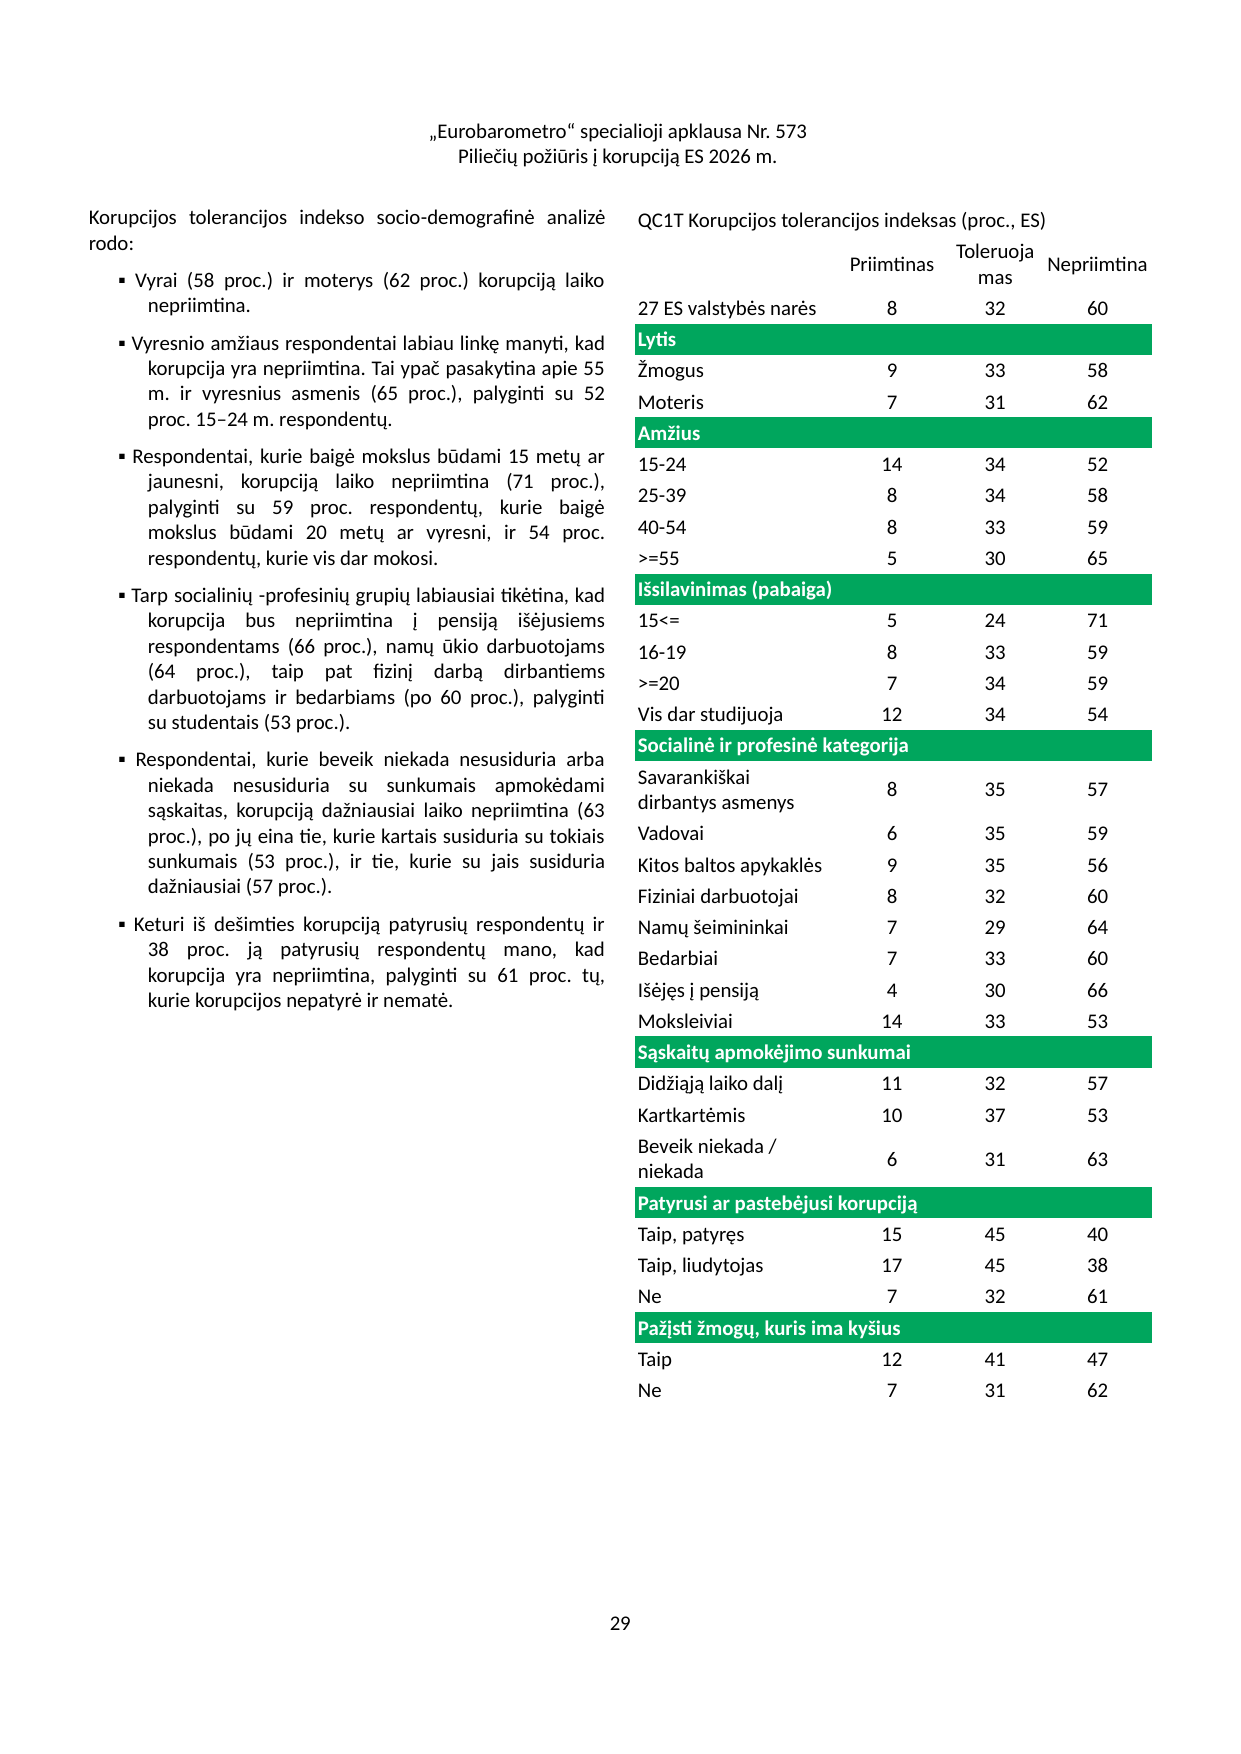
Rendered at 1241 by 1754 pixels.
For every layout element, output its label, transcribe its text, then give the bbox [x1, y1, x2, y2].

table_cell 54 [1043, 699, 1152, 730]
table_cell 33 [947, 511, 1043, 542]
table_cell Lytis [635, 324, 1152, 355]
table_cell >=55 [635, 542, 836, 573]
table_cell Vadovai [635, 818, 836, 849]
text ▪ Respondentai, kurie baigė mokslus būdami 15 metų ar jaunesni, korupciją laiko nepriimtina (71 proc.), palyginti su 59 proc. respondentų, kurie baigė mokslus būdami 20 metų ar vyresni, ir 54 proc. respondentų, kurie vis dar mokosi. [118, 443, 605, 570]
table_cell 35 [947, 761, 1043, 818]
table_cell 24 [947, 605, 1043, 636]
table_cell 53 [1043, 1005, 1152, 1036]
table_cell 4 [836, 974, 947, 1005]
table_cell 58 [1043, 355, 1152, 386]
table_cell 60 [1043, 292, 1152, 323]
table_cell Ne [635, 1374, 836, 1406]
table_cell 45 [947, 1249, 1043, 1281]
table_cell 37 [947, 1099, 1043, 1130]
table_cell 12 [836, 699, 947, 730]
table_cell Namų šeimininkai [635, 911, 836, 943]
table_cell Priimtinas [836, 236, 947, 292]
table_cell Moksleiviai [635, 1005, 836, 1036]
table_cell 65 [1043, 542, 1152, 573]
table_cell Savarankiškai dirbantys asmenys [635, 761, 836, 818]
table_cell Beveik niekada / niekada [635, 1130, 836, 1187]
table_cell 5 [836, 542, 947, 573]
table_cell 32 [947, 292, 1043, 323]
table_cell Žmogus [635, 355, 836, 386]
text ▪ Tarp socialinių ‑profesinių grupių labiausiai tikėtina, kad korupcija bus nepriimtina į pensiją išėjusiems respondentams (66 proc.), namų ūkio darbuotojams (64 proc.), taip pat fizinį darbą dirbantiems darbuotojams ir bedarbiams (po 60 proc.), palyginti su studentais (53 proc.). [118, 582, 605, 735]
table_cell 63 [1043, 1130, 1152, 1187]
table_cell 59 [1043, 818, 1152, 849]
table_cell 12 [836, 1343, 947, 1374]
table_cell 17 [836, 1249, 947, 1281]
table_cell 7 [836, 943, 947, 974]
table_cell 57 [1043, 1068, 1152, 1099]
table_cell Taip [635, 1343, 836, 1374]
table_cell Bedarbiai [635, 943, 836, 974]
text ▪ Keturi iš dešimties korupciją patyrusių respondentų ir 38 proc. ją patyrusių respondentų mano, kad korupcija yra nepriimtina, palyginti su 61 proc. tų, kurie korupcijos nepatyrė ir nematė. [118, 911, 605, 1013]
table_cell Moteris [635, 386, 836, 417]
table_cell Patyrusi ar pastebėjusi korupciją [635, 1187, 1152, 1218]
text Korupcijos tolerancijos indekso socio‑demografinė analizė rodo: [88, 204, 605, 255]
text ▪ Vyresnio amžiaus respondentai labiau linkę manyti, kad korupcija yra nepriimtina. Tai ypač pasakytina apie 55 m. ir vyresnius asmenis (65 proc.), palyginti su 52 proc. 15–24 m. respondentų. [118, 330, 605, 431]
table_cell Nepriimtina [1043, 236, 1152, 292]
table_cell 15<= [635, 605, 836, 636]
table_cell 7 [836, 386, 947, 417]
table_cell 8 [836, 880, 947, 911]
table_cell 61 [1043, 1281, 1152, 1312]
table_cell 52 [1043, 449, 1152, 480]
table_cell 33 [947, 636, 1043, 667]
table_cell Pažįsti žmogų, kuris ima kyšius [635, 1312, 1152, 1343]
table_cell 10 [836, 1099, 947, 1130]
table_cell Amžius [635, 417, 1152, 448]
table_cell 41 [947, 1343, 1043, 1374]
table_cell 34 [947, 449, 1043, 480]
table_cell 29 [947, 911, 1043, 943]
table_cell 31 [947, 1130, 1043, 1187]
table_cell 66 [1043, 974, 1152, 1005]
table_cell 38 [1043, 1249, 1152, 1281]
table_cell Ne [635, 1281, 836, 1312]
table_cell 27 ES valstybės narės [635, 292, 836, 323]
table_cell >=20 [635, 667, 836, 698]
table_cell 64 [1043, 911, 1152, 943]
table_cell 32 [947, 880, 1043, 911]
table_cell 7 [836, 667, 947, 698]
table_cell 60 [1043, 880, 1152, 911]
table_cell 59 [1043, 636, 1152, 667]
table_cell 7 [836, 1374, 947, 1406]
table_cell 60 [1043, 943, 1152, 974]
table_cell 15 [836, 1218, 947, 1249]
table_cell Toleruojamas [947, 236, 1043, 292]
table_cell 53 [1043, 1099, 1152, 1130]
table_cell 8 [836, 636, 947, 667]
table_cell 7 [836, 911, 947, 943]
table_cell Didžiąją laiko dalį [635, 1068, 836, 1099]
table_cell Išsilavinimas (pabaiga) [635, 574, 1152, 605]
table_cell 6 [836, 818, 947, 849]
table_cell 8 [836, 480, 947, 511]
table_cell 6 [836, 1130, 947, 1187]
table_cell 8 [836, 761, 947, 818]
table_cell 59 [1043, 667, 1152, 698]
text ▪ Vyrai (58 proc.) ir moterys (62 proc.) korupciją laiko nepriimtina. [118, 267, 605, 318]
table_cell 58 [1043, 480, 1152, 511]
table_cell 34 [947, 480, 1043, 511]
table_cell 16-19 [635, 636, 836, 667]
table_cell 7 [836, 1281, 947, 1312]
table_cell 25-39 [635, 480, 836, 511]
table_header QC1T Korupcijos tolerancijos indeksas (proc., ES) [635, 204, 1152, 236]
table_cell Išėjęs į pensiją [635, 974, 836, 1005]
table_cell 8 [836, 511, 947, 542]
table_cell 15-24 [635, 449, 836, 480]
table_cell 30 [947, 974, 1043, 1005]
table_cell 56 [1043, 849, 1152, 880]
table_cell 31 [947, 1374, 1043, 1406]
table_cell 8 [836, 292, 947, 323]
table_cell 9 [836, 849, 947, 880]
table_cell 33 [947, 355, 1043, 386]
text ▪ Respondentai, kurie beveik niekada nesusiduria arba niekada nesusiduria su sunkumais apmokėdami sąskaitas, korupciją dažniausiai laiko nepriimtina (63 proc.), po jų eina tie, kurie kartais susiduria su tokiais sunkumais (53 proc.), ir tie, kurie su jais susiduria dažniausiai (57 proc.). [118, 747, 605, 899]
table_cell 14 [836, 1005, 947, 1036]
table_cell 35 [947, 818, 1043, 849]
table_cell 31 [947, 386, 1043, 417]
table_cell Kartkartėmis [635, 1099, 836, 1130]
table_cell Fiziniai darbuotojai [635, 880, 836, 911]
table_cell 47 [1043, 1343, 1152, 1374]
table_cell 34 [947, 699, 1043, 730]
table_cell Vis dar studijuoja [635, 699, 836, 730]
table_cell 30 [947, 542, 1043, 573]
table_cell 40 [1043, 1218, 1152, 1249]
table_cell 11 [836, 1068, 947, 1099]
table_cell 57 [1043, 761, 1152, 818]
table_cell Sąskaitų apmokėjimo sunkumai [635, 1036, 1152, 1068]
table_cell 35 [947, 849, 1043, 880]
table_cell 32 [947, 1281, 1043, 1312]
table_cell 59 [1043, 511, 1152, 542]
table_cell 34 [947, 667, 1043, 698]
table_cell Socialinė ir profesinė kategorija [635, 730, 1152, 761]
table_cell 62 [1043, 1374, 1152, 1406]
table_cell Kitos baltos apykaklės [635, 849, 836, 880]
table_cell 40-54 [635, 511, 836, 542]
table_cell 5 [836, 605, 947, 636]
table_cell 45 [947, 1218, 1043, 1249]
table_cell [635, 236, 836, 292]
table_cell 32 [947, 1068, 1043, 1099]
table_cell 71 [1043, 605, 1152, 636]
table_cell 9 [836, 355, 947, 386]
table_cell 14 [836, 449, 947, 480]
table_cell 33 [947, 1005, 1043, 1036]
table_cell 33 [947, 943, 1043, 974]
table_cell Taip, liudytojas [635, 1249, 836, 1281]
table_cell Taip, patyręs [635, 1218, 836, 1249]
table_cell 62 [1043, 386, 1152, 417]
